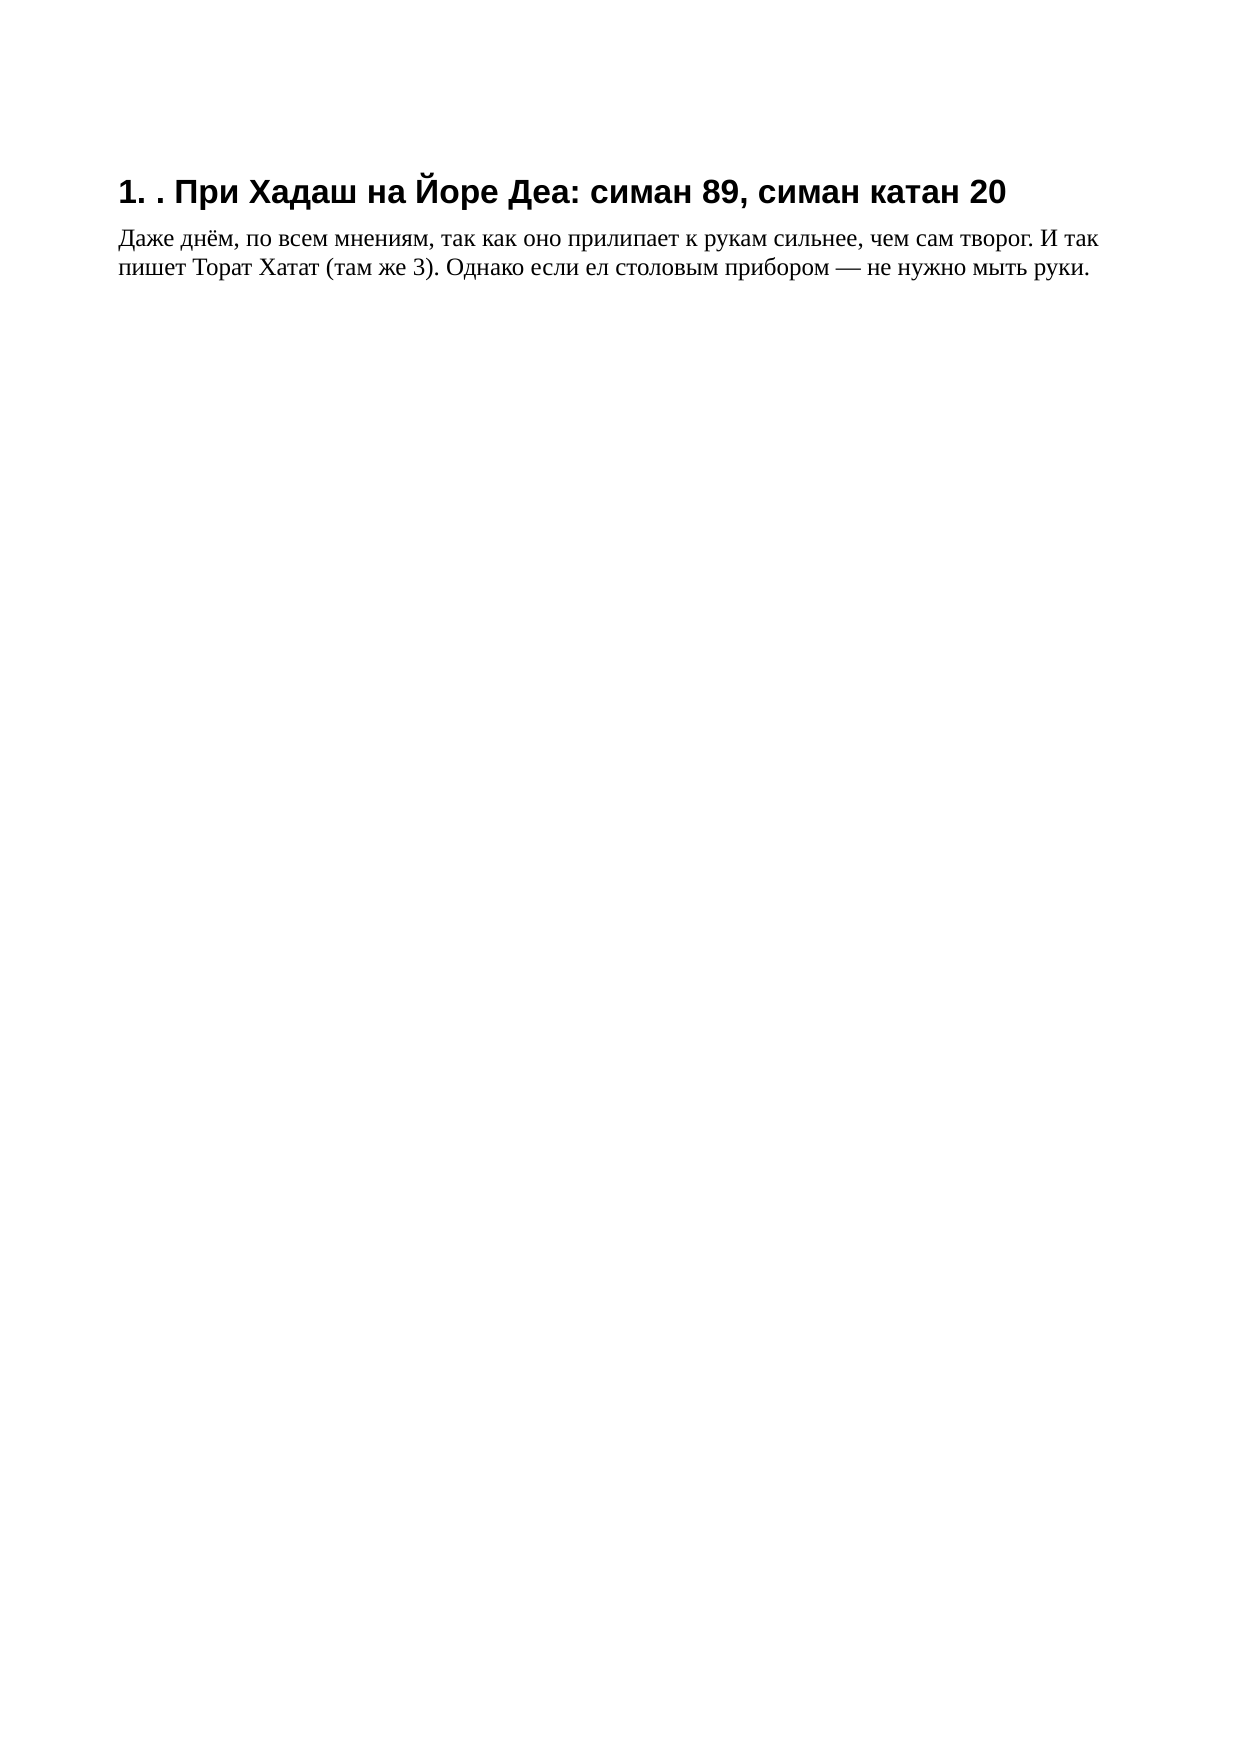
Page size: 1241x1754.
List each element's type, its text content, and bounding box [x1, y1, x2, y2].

text Даже днём, по всем мнениям, так как оно прилипает к рукам сильнее, чем сам творог. И так пишет Торат Хатат (там же 3). Однако если ел столовым прибором — не нужно мыть руки. [118, 176, 1122, 233]
subtitle . При Хадаш на Йоре Деа: симан 89, симан катан 20 [118, 147, 1122, 176]
